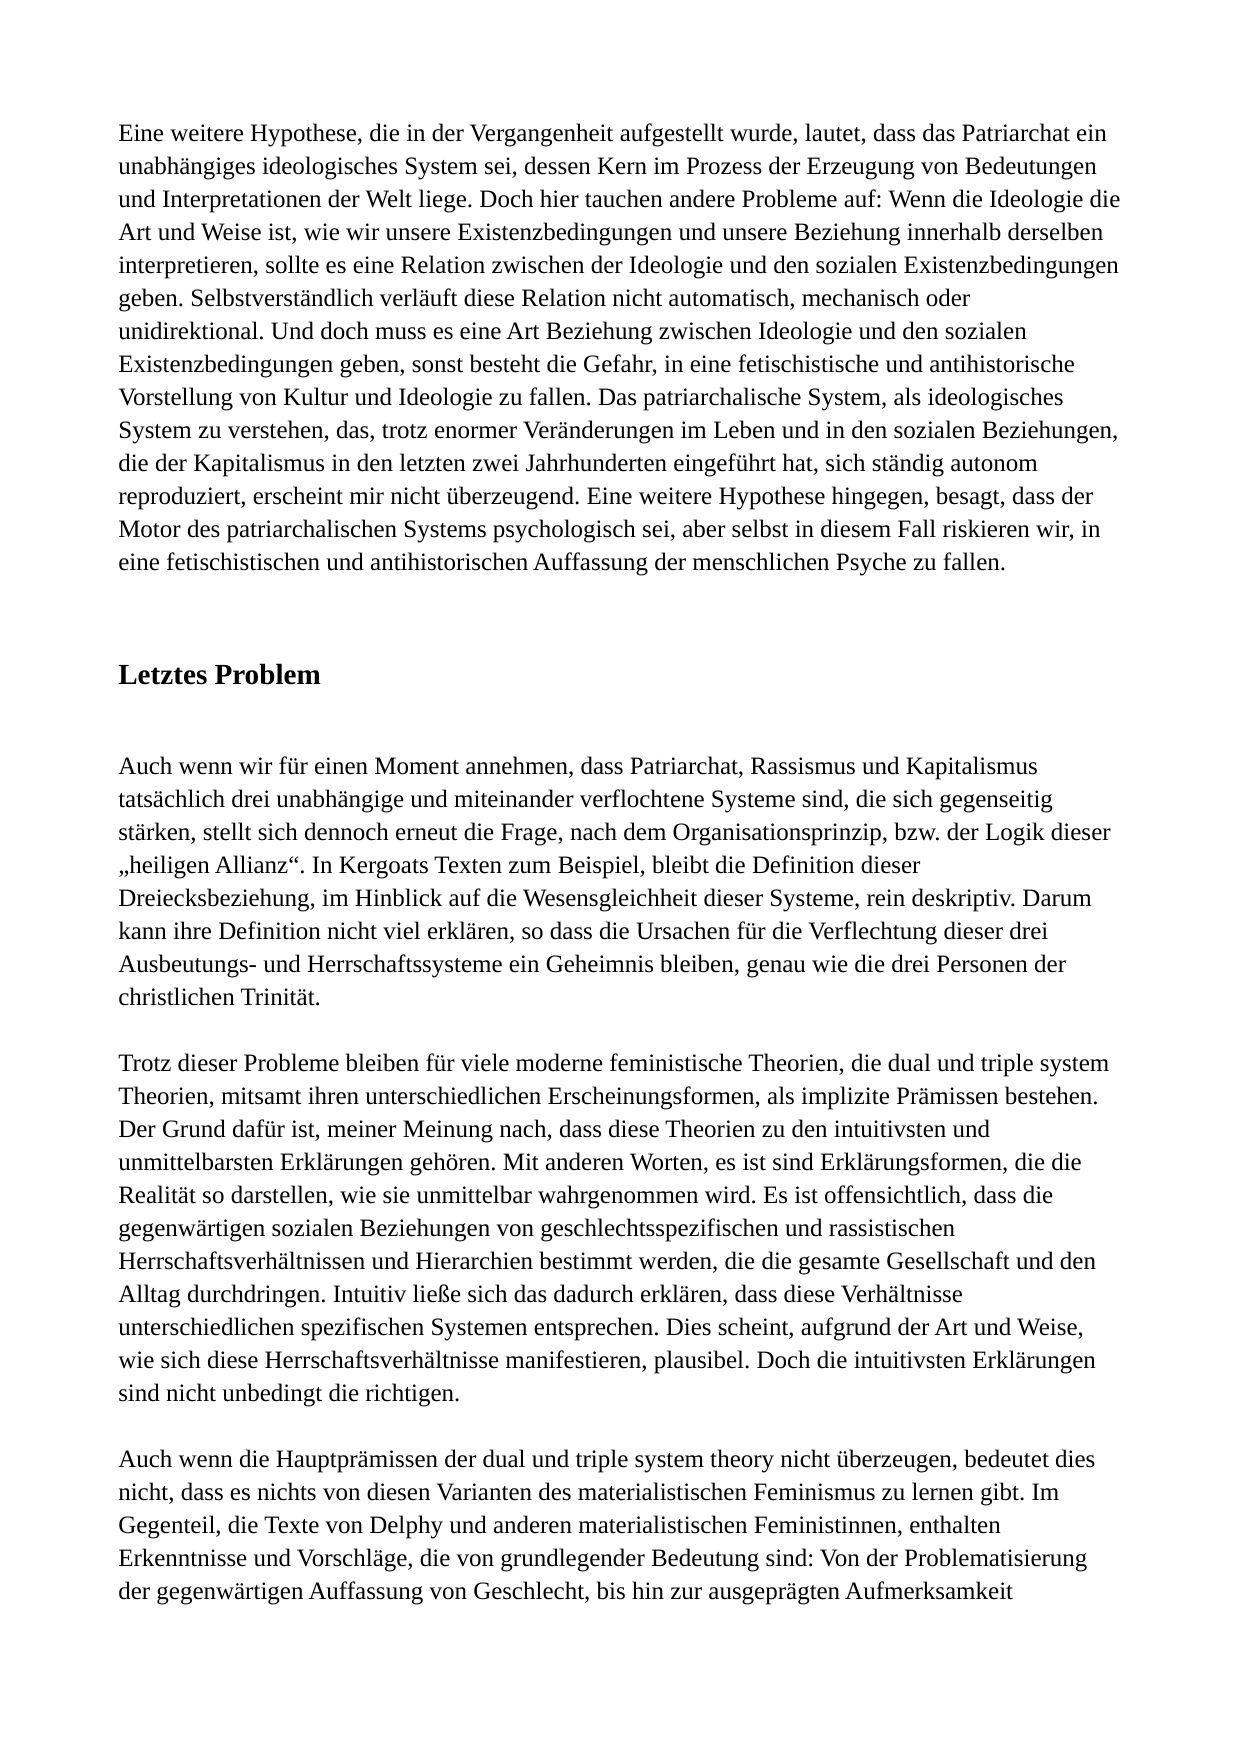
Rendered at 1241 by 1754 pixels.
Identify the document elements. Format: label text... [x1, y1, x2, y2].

text Auch wenn wir für einen Moment annehmen, dass Patriarchat, Rassismus und Kapitalismus tatsächlich drei unabhängige und miteinander verflochtene Systeme sind, die sich gegenseitig stärken, stellt sich dennoch erneut die Frage, nach dem Organisationsprinzip, bzw. der Logik dieser „heiligen Allianz“. In Kergoats Texten zum Beispiel, bleibt die Definition dieser Dreiecksbeziehung, im Hinblick auf die Wesensgleichheit dieser Systeme, rein deskriptiv. Darum kann ihre Definition nicht viel erklären, so dass die Ursachen für die Verflechtung dieser drei Ausbeutungs- und Herrschaftssysteme ein Geheimnis bleiben, genau wie die drei Personen der christlichen Trinität. Trotz dieser Probleme bleiben für viele moderne feministische Theorien, die dual und triple system Theorien, mitsamt ihren unterschiedlichen Erscheinungsformen, als implizite Prämissen bestehen. Der Grund dafür ist, meiner Meinung nach, dass diese Theorien zu den intuitivsten und unmittelbarsten Erklärungen gehören. Mit anderen Worten, es ist sind Erklärungsformen, die die Realität so darstellen, wie sie unmittelbar wahrgenommen wird. Es ist offensichtlich, dass die gegenwärtigen sozialen Beziehungen von geschlechtsspezifischen und rassistischen Herrschaftsverhältnissen und Hierarchien bestimmt werden, die die gesamte Gesellschaft und den Alltag durchdringen. Intuitiv ließe sich das dadurch erklären, dass diese Verhältnisse unterschiedlichen spezifischen Systemen entsprechen. Dies scheint, aufgrund der Art und Weise, wie sich diese Herrschaftsverhältnisse manifestieren, plausibel. Doch die intuitivsten Erklärungen sind nicht unbedingt die richtigen. Auch wenn die Hauptprämissen der dual und triple system theory nicht überzeugen, bedeutet dies nicht, dass es nichts von diesen Varianten des materialistischen Feminismus zu lernen gibt. Im Gegenteil, die Texte von Delphy und anderen materialistischen Feministinnen, enthalten Erkenntnisse und Vorschläge, die von grundlegender Bedeutung sind: Von der Problematisierung der gegenwärtigen Auffassung von Geschlecht, bis hin zur ausgeprägten Aufmerksamkeit [118, 751, 1122, 1605]
subtitle Letztes Problem [118, 657, 1122, 691]
text Eine weitere Hypothese, die in der Vergangenheit aufgestellt wurde, lautet, dass das Patriarchat ein unabhängiges ideologisches System sei, dessen Kern im Prozess der Erzeugung von Bedeutungen und Interpretationen der Welt liege. Doch hier tauchen andere Probleme auf: Wenn die Ideologie die Art und Weise ist, wie wir unsere Existenzbedingungen und unsere Beziehung innerhalb derselben interpretieren, sollte es eine Relation zwischen der Ideologie und den sozialen Existenzbedingungen geben. Selbstverständlich verläuft diese Relation nicht automatisch, mechanisch oder unidirektional. Und doch muss es eine Art Beziehung zwischen Ideologie und den sozialen Existenzbedingungen geben, sonst besteht die Gefahr, in eine fetischistische und antihistorische Vorstellung von Kultur und Ideologie zu fallen. Das patriarchalische System, als ideologisches System zu verstehen, das, trotz enormer Veränderungen im Leben und in den sozialen Beziehungen, die der Kapitalismus in den letzten zwei Jahrhunderten eingeführt hat, sich ständig autonom reproduziert, erscheint mir nicht überzeugend. Eine weitere Hypothese hingegen, besagt, dass der Motor des patriarchalischen Systems psychologisch sei, aber selbst in diesem Fall riskieren wir, in eine fetischistischen und antihistorischen Auffassung der menschlichen Psyche zu fallen. [118, 118, 1122, 576]
